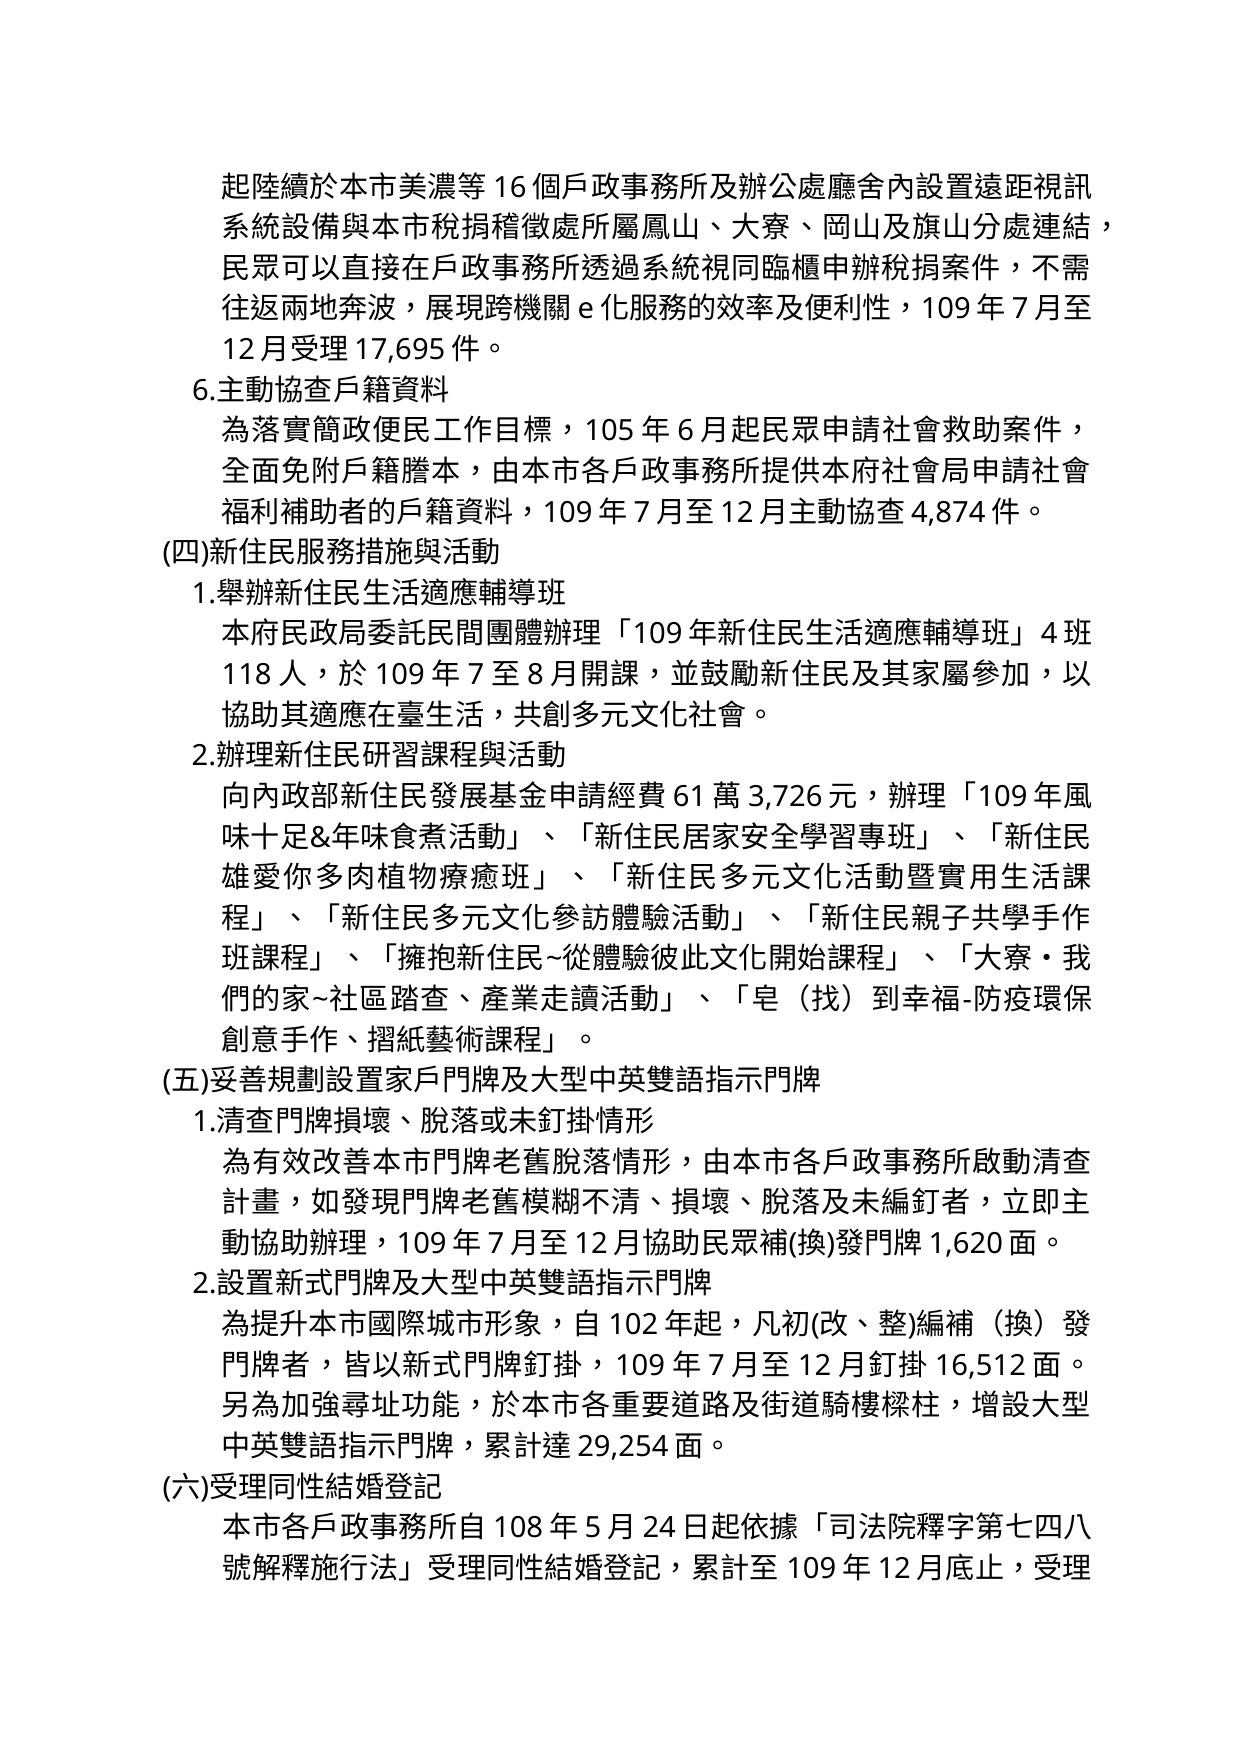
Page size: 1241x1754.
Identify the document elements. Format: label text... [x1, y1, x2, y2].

text 為有效改善本市門牌老舊脫落情形，由本市各戶政事務所啟動清查計畫，如發現門牌老舊模糊不清、損壞、脫落及未編釘者，立即主動協助辦理，109年7月至12月協助民眾補(換)發門牌1,620面。 [221, 1139, 1092, 1261]
text 6.主動協查戶籍資料 [191, 368, 1092, 408]
text 為落實簡政便民工作目標，105年6月起民眾申請社會救助案件，全面免附戶籍謄本，由本市各戶政事務所提供本府社會局申請社會福利補助者的戶籍資料，109年7月至12月主動協查4,874件。 [221, 408, 1092, 530]
text 1.清查門牌損壞、脫落或未釘掛情形 [192, 1099, 1092, 1139]
text 為便利民眾申辦稅捐業務，戶政事務所與稅捐稽徵處合作，自98年起陸續於本市美濃等16個戶政事務所及辦公處廳舍內設置遠距視訊系統設備與本市稅捐稽徵處所屬鳳山、大寮、岡山及旗山分處連結，民眾可以直接在戶政事務所透過系統視同臨櫃申辦稅捐案件，不需往返兩地奔波，展現跨機關e化服務的效率及便利性，109年7月至12月受理17,695件。 [221, 164, 1092, 368]
text (四)新住民服務措施與活動 [162, 530, 1092, 571]
text (六)受理同性結婚登記 [148, 1464, 1092, 1505]
text 2.設置新式門牌及大型中英雙語指示門牌 [192, 1261, 1092, 1302]
text 為提升本市國際城市形象，自102年起，凡初(改、整)編補（換）發門牌者，皆以新式門牌釘掛，109年7月至12月釘掛16,512面。另為加強尋址功能，於本市各重要道路及街道騎樓樑柱，增設大型中英雙語指示門牌，累計達29,254面。 [221, 1302, 1092, 1464]
text 本府民政局委託民間團體辦理「109年新住民生活適應輔導班」4班118人，於109年7至8月開課，並鼓勵新住民及其家屬參加，以協助其適應在臺生活，共創多元文化社會。 [221, 611, 1092, 733]
text 向內政部新住民發展基金申請經費61萬3,726元，辦理「109年風味十足&年味食煮活動」、「新住民居家安全學習專班」、「新住民雄愛你多肉植物療癒班」、「新住民多元文化活動暨實用生活課程」、「新住民多元文化參訪體驗活動」、「新住民親子共學手作班課程」、「擁抱新住民~從體驗彼此文化開始課程」、「大寮‧我們的家~社區踏查、產業走讀活動」、「皂（找）到幸福-防疫環保創意手作、摺紙藝術課程」。 [221, 774, 1092, 1058]
text 2.辦理新住民研習課程與活動 [191, 733, 1092, 774]
text (五)妥善規劃設置家戶門牌及大型中英雙語指示門牌 [148, 1058, 1092, 1099]
text 1.舉辦新住民生活適應輔導班 [191, 571, 1092, 611]
text 本市各戶政事務所自108年5月24日起依據「司法院釋字第七四八號解釋施行法」受理同性結婚登記，累計至109年12月底止，受理 [223, 1505, 1092, 1586]
